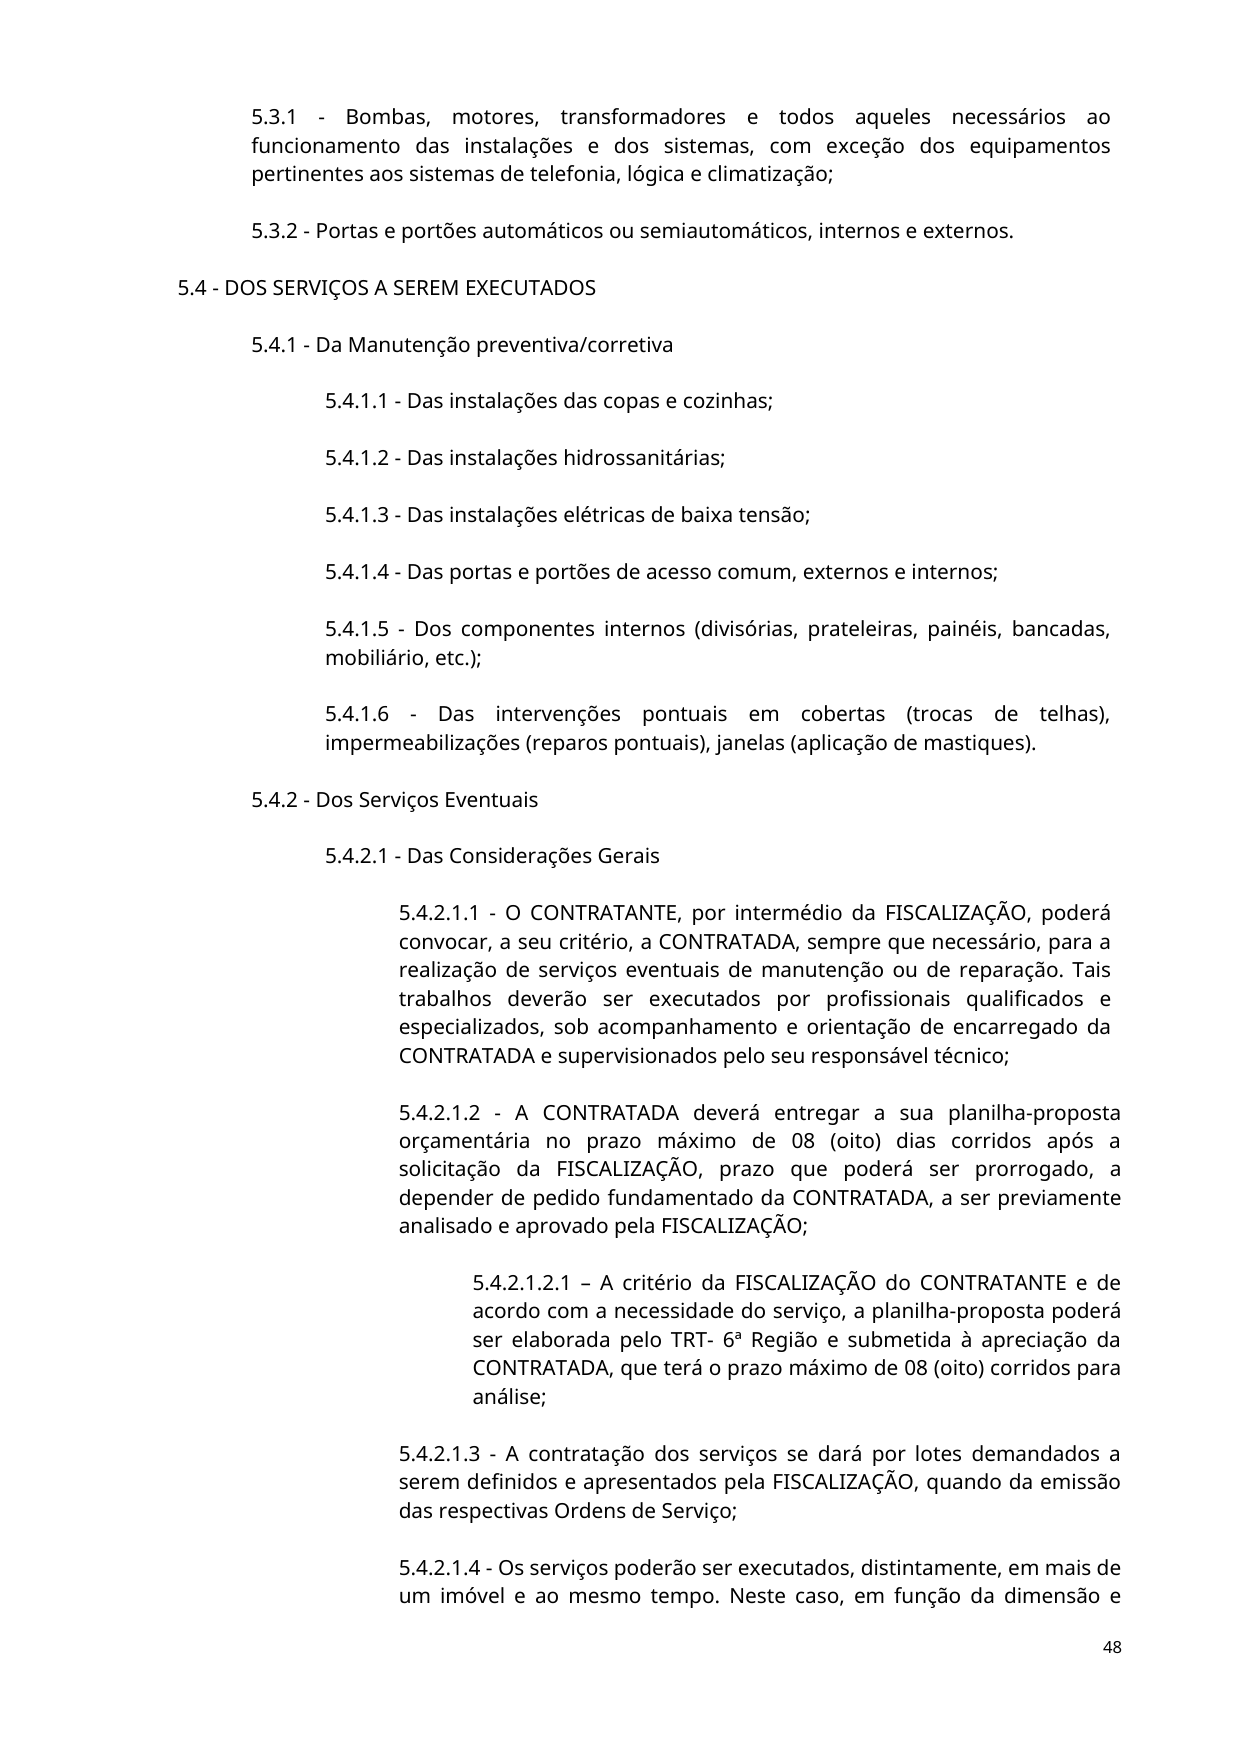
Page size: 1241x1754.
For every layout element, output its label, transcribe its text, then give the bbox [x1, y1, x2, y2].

text 5.4 - DOS SERVIÇOS A SEREM EXECUTADOS [177, 273, 1112, 301]
text 5.4.2.1.2.1 – A critério da FISCALIZAÇÃO do CONTRATANTE e de acordo com a necessidade do serviço, a planilha-proposta poderá ser elaborada pelo TRT- 6ª Região e submetida à apreciação da CONTRATADA, que terá o prazo máximo de 08 (oito) corridos para análise; [472, 1268, 1122, 1410]
text 5.4.2.1.1 - O CONTRATANTE, por intermédio da FISCALIZAÇÃO, poderá convocar, a seu critério, a CONTRATADA, sempre que necessário, para a realização de serviços eventuais de manutenção ou de reparação. Tais trabalhos deverão ser executados por profissionais qualificados e especializados, sob acompanhamento e orientação de encarregado da CONTRATADA e supervisionados pelo seu responsável técnico; [398, 898, 1112, 1069]
text 5.4.2.1.2 - A CONTRATADA deverá entregar a sua planilha-proposta orçamentária no prazo máximo de 08 (oito) dias corridos após a solicitação da FISCALIZAÇÃO, prazo que poderá ser prorrogado, a depender de pedido fundamentado da CONTRATADA, a ser previamente analisado e aprovado pela FISCALIZAÇÃO; [398, 1098, 1122, 1240]
text 5.4.1.1 - Das instalações das copas e cozinhas; [325, 387, 1112, 415]
text 5.4.1.5 - Dos componentes internos (divisórias, prateleiras, painéis, bancadas, mobiliário, etc.); [325, 614, 1112, 671]
text 5.4.1.2 - Das instalações hidrossanitárias; [325, 443, 1112, 472]
text 5.4.2.1.4 - Os serviços poderão ser executados, distintamente, em mais de um imóvel e ao mesmo tempo. Neste caso, em função da dimensão e [398, 1553, 1122, 1609]
text 5.4.1.4 - Das portas e portões de acesso comum, externos e internos; [325, 557, 1112, 586]
text 5.4.2.1 - Das Considerações Gerais [325, 842, 1122, 870]
text 5.3.1 - Bombas, motores, transformadores e todos aqueles necessários ao funcionamento das instalações e dos sistemas, com exceção dos equipamentos pertinentes aos sistemas de telefonia, lógica e climatização; [251, 102, 1112, 188]
text 5.4.1.6 - Das intervenções pontuais em cobertas (trocas de telhas), impermeabilizações (reparos pontuais), janelas (aplicação de mastiques). [325, 699, 1112, 756]
text 5.3.2 - Portas e portões automáticos ou semiautomáticos, internos e externos. [251, 216, 1112, 244]
text 5.4.1 - Da Manutenção preventiva/corretiva [251, 330, 1112, 358]
text 5.4.1.3 - Das instalações elétricas de baixa tensão; [325, 500, 1112, 529]
text 5.4.2.1.3 - A contratação dos serviços se dará por lotes demandados a serem definidos e apresentados pela FISCALIZAÇÃO, quando da emissão das respectivas Ordens de Serviço; [398, 1439, 1122, 1524]
text 5.4.2 - Dos Serviços Eventuais [251, 785, 1112, 813]
